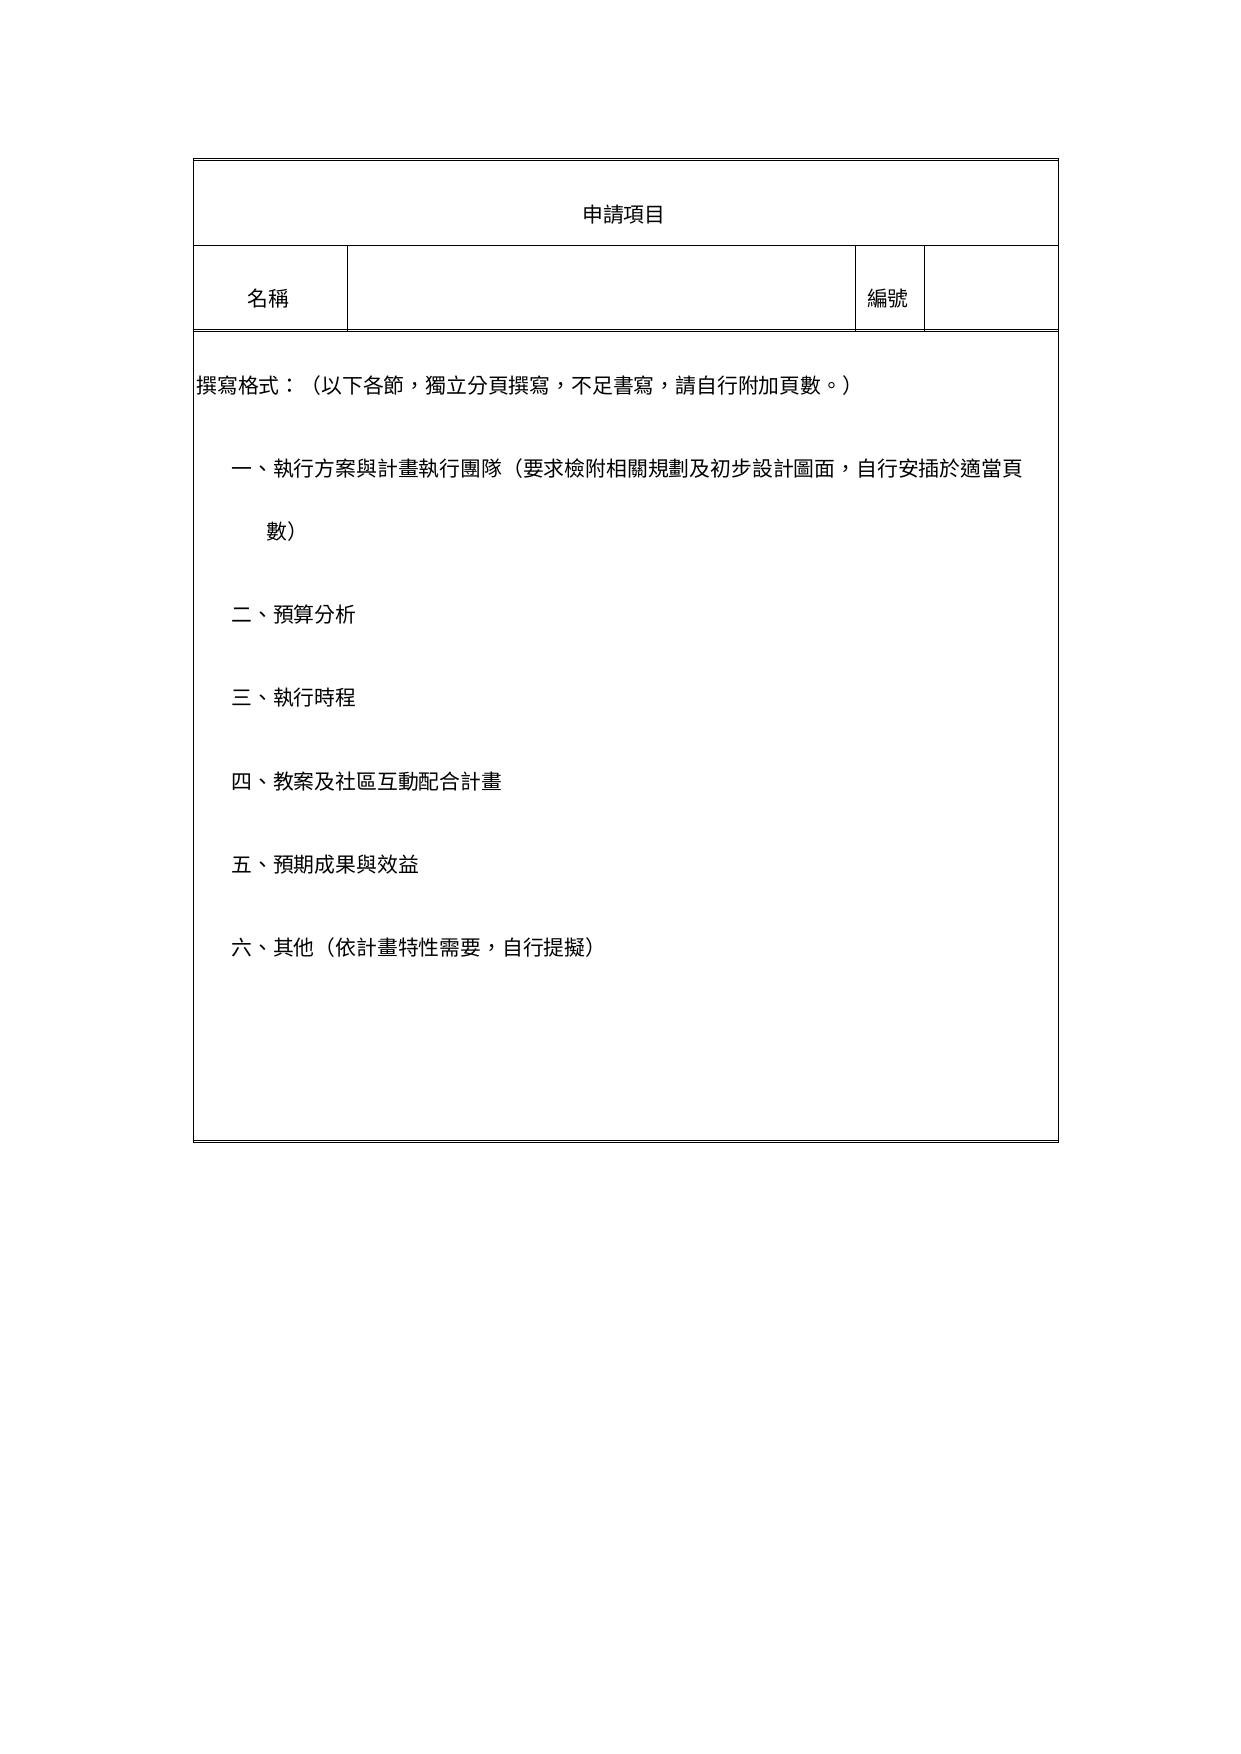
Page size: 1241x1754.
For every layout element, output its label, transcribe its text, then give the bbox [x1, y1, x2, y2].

table_cell 編號 [856, 246, 924, 329]
table_header 申請項目 [194, 161, 1058, 245]
table_cell [925, 246, 1058, 329]
table_cell 名稱 [194, 246, 347, 329]
table_cell 撰寫格式：（以下各節，獨立分頁撰寫，不足書寫，請自行附加頁數。） 一、執行方案與計畫執行團隊（要求檢附相關規劃及初步設計圖面，自行安插於適當頁數） 二、預算分析 三、執行時程 四、教案及社區互動配合計畫 五、預期成果與效益 六、其他（依計畫特性需要，自行提擬） [194, 332, 1058, 1140]
table_cell [348, 246, 855, 329]
